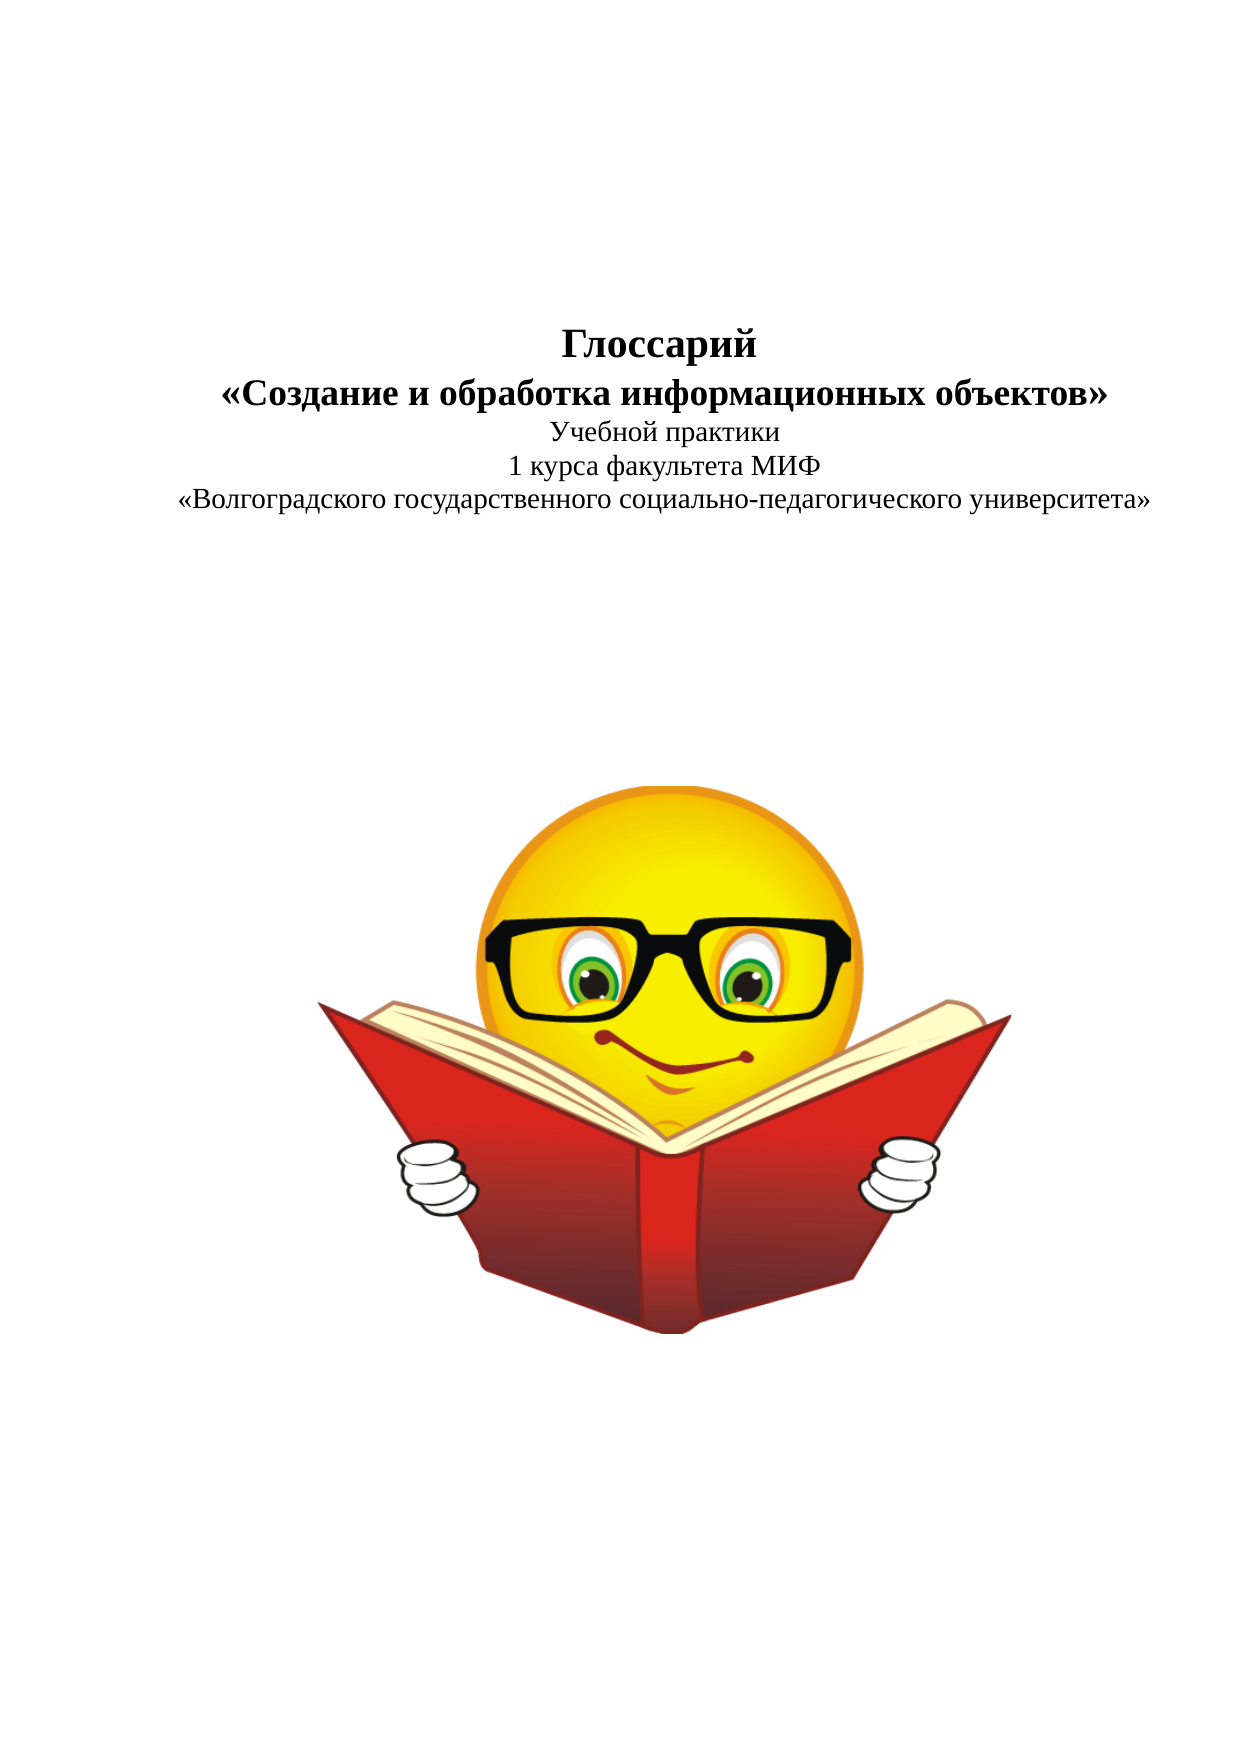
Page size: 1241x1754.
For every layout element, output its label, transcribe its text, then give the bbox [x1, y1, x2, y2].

picture [317, 786, 1012, 1334]
subtitle начало [177, 661, 1152, 695]
text 1 курса факультета МИФ [177, 448, 1152, 482]
text Учебной практики [177, 414, 1152, 448]
text «Создание и обработка информационных объектов» [177, 367, 1152, 414]
text «Волгоградского государственного социально-педагогического университета» [177, 482, 1152, 515]
text Глоссарий [177, 319, 1152, 367]
